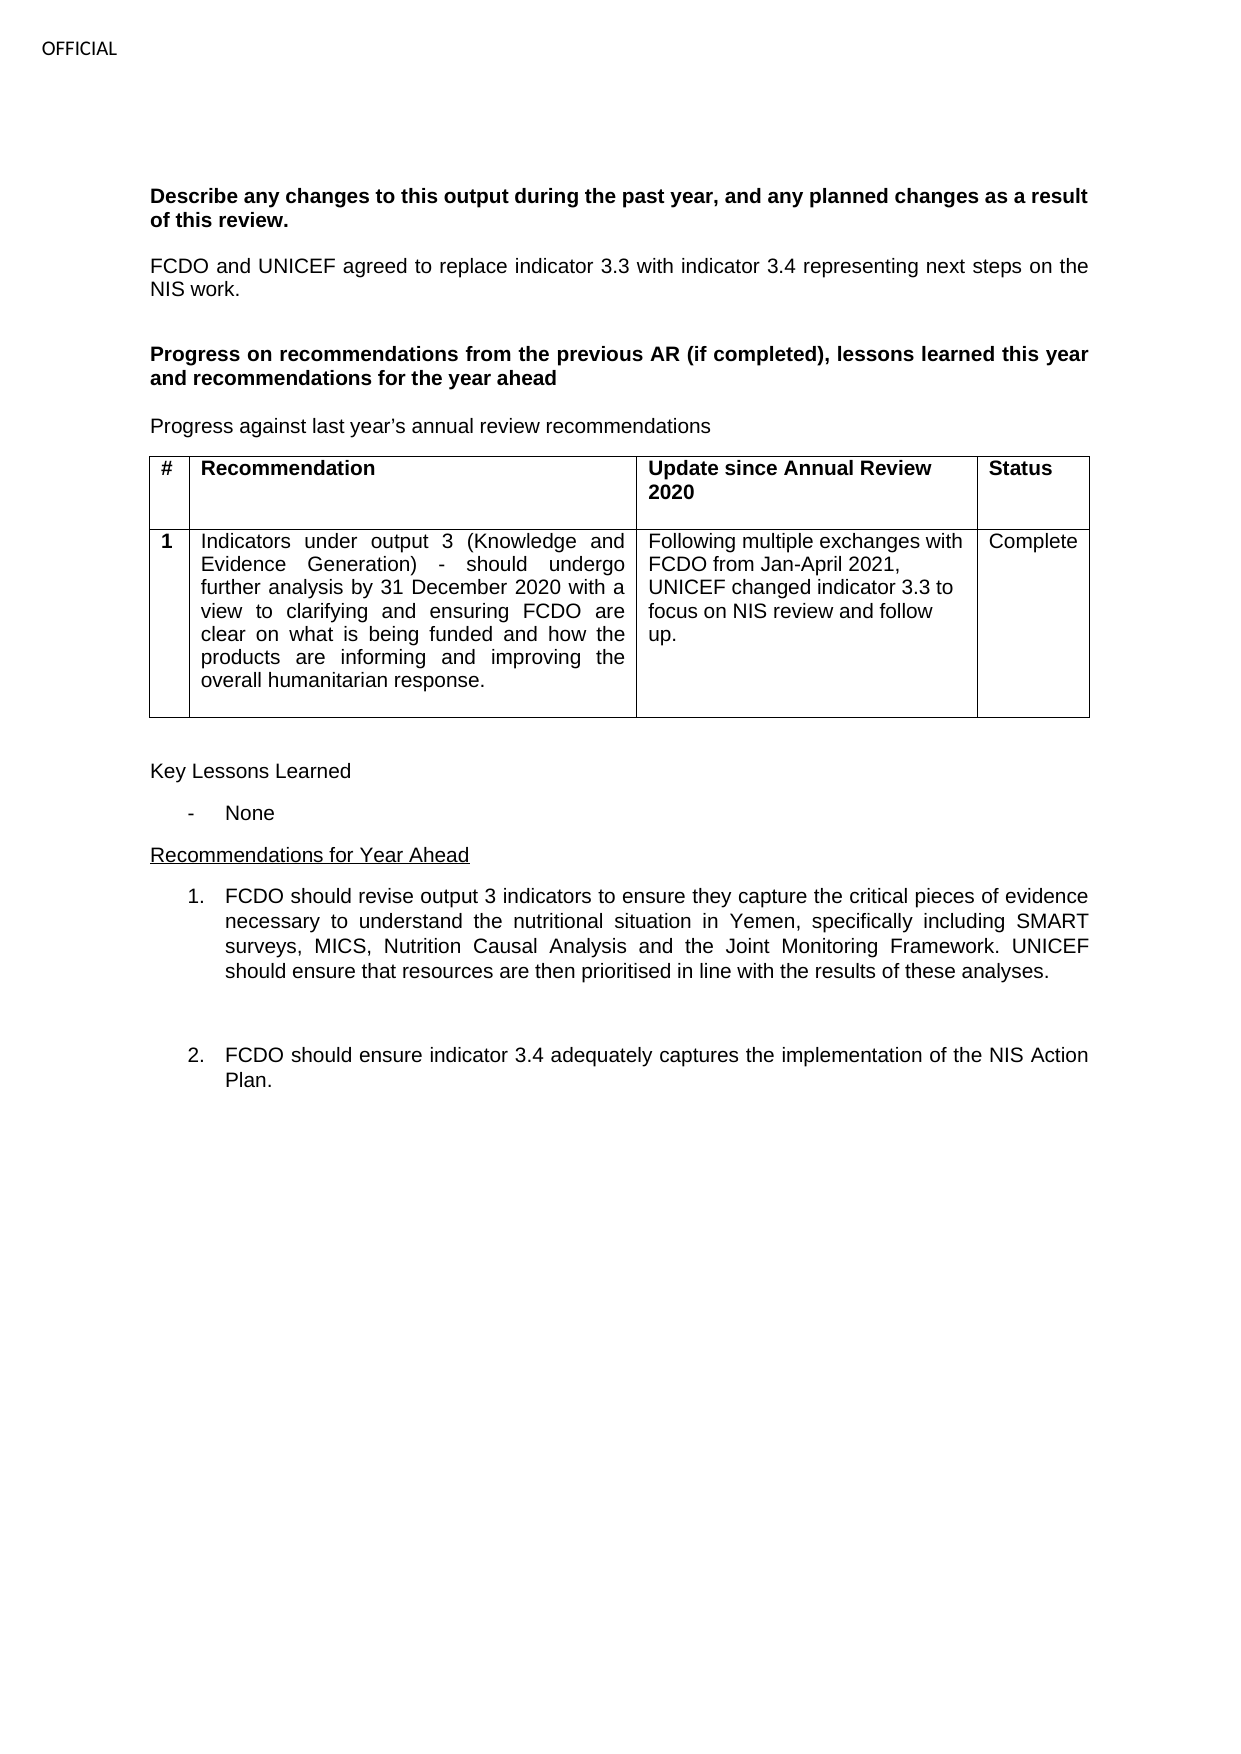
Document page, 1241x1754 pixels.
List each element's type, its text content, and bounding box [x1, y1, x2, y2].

table_cell Following multiple exchanges with FCDO from Jan-April 2021, UNICEF changed indicator 3.3 to focus on NIS review and follow up. [637, 530, 977, 717]
text Progress on recommendations from the previous AR (if completed), lessons learned this year and recommendations for the year ahead [150, 343, 1090, 389]
table_cell Indicators under output 3 (Knowledge and Evidence Generation) - should undergo further analysis by 31 December 2020 with a view to clarifying and ensuring FCDO are clear on what is being funded and how the products are informing and improving the overall humanitarian response. [190, 530, 636, 717]
table_header Status [978, 457, 1089, 528]
text Progress against last year’s annual review recommendations [150, 414, 1090, 437]
text FCDO and UNICEF agreed to replace indicator 3.3 with indicator 3.4 representing next steps on the NIS work. [150, 255, 1090, 301]
table_header Update since Annual Review 2020 [637, 457, 977, 528]
table_cell Complete [978, 530, 1089, 717]
text Key Lessons Learned [150, 760, 1090, 783]
list FCDO should revise output 3 indicators to ensure they capture the critical pieces of evidence necessary to understand the nutritional situation in Yemen, specifically including SMART surveys, MICS, Nutrition Causal Analysis and the Joint Monitoring Framework. UNICEF should ensure that resources are then prioritised in line with the results of these analyses. [187, 885, 1090, 983]
list FCDO should ensure indicator 3.4 adequately captures the implementation of the NIS Action Plan. [187, 1043, 1090, 1091]
text Recommendations for Year Ahead [150, 843, 1090, 866]
table_header # [150, 457, 189, 528]
text Describe any changes to this output during the past year, and any planned changes as a result of this review. [150, 185, 1090, 231]
list None [187, 801, 1090, 825]
table_cell 1 [150, 530, 189, 717]
table_header Recommendation [190, 457, 636, 528]
